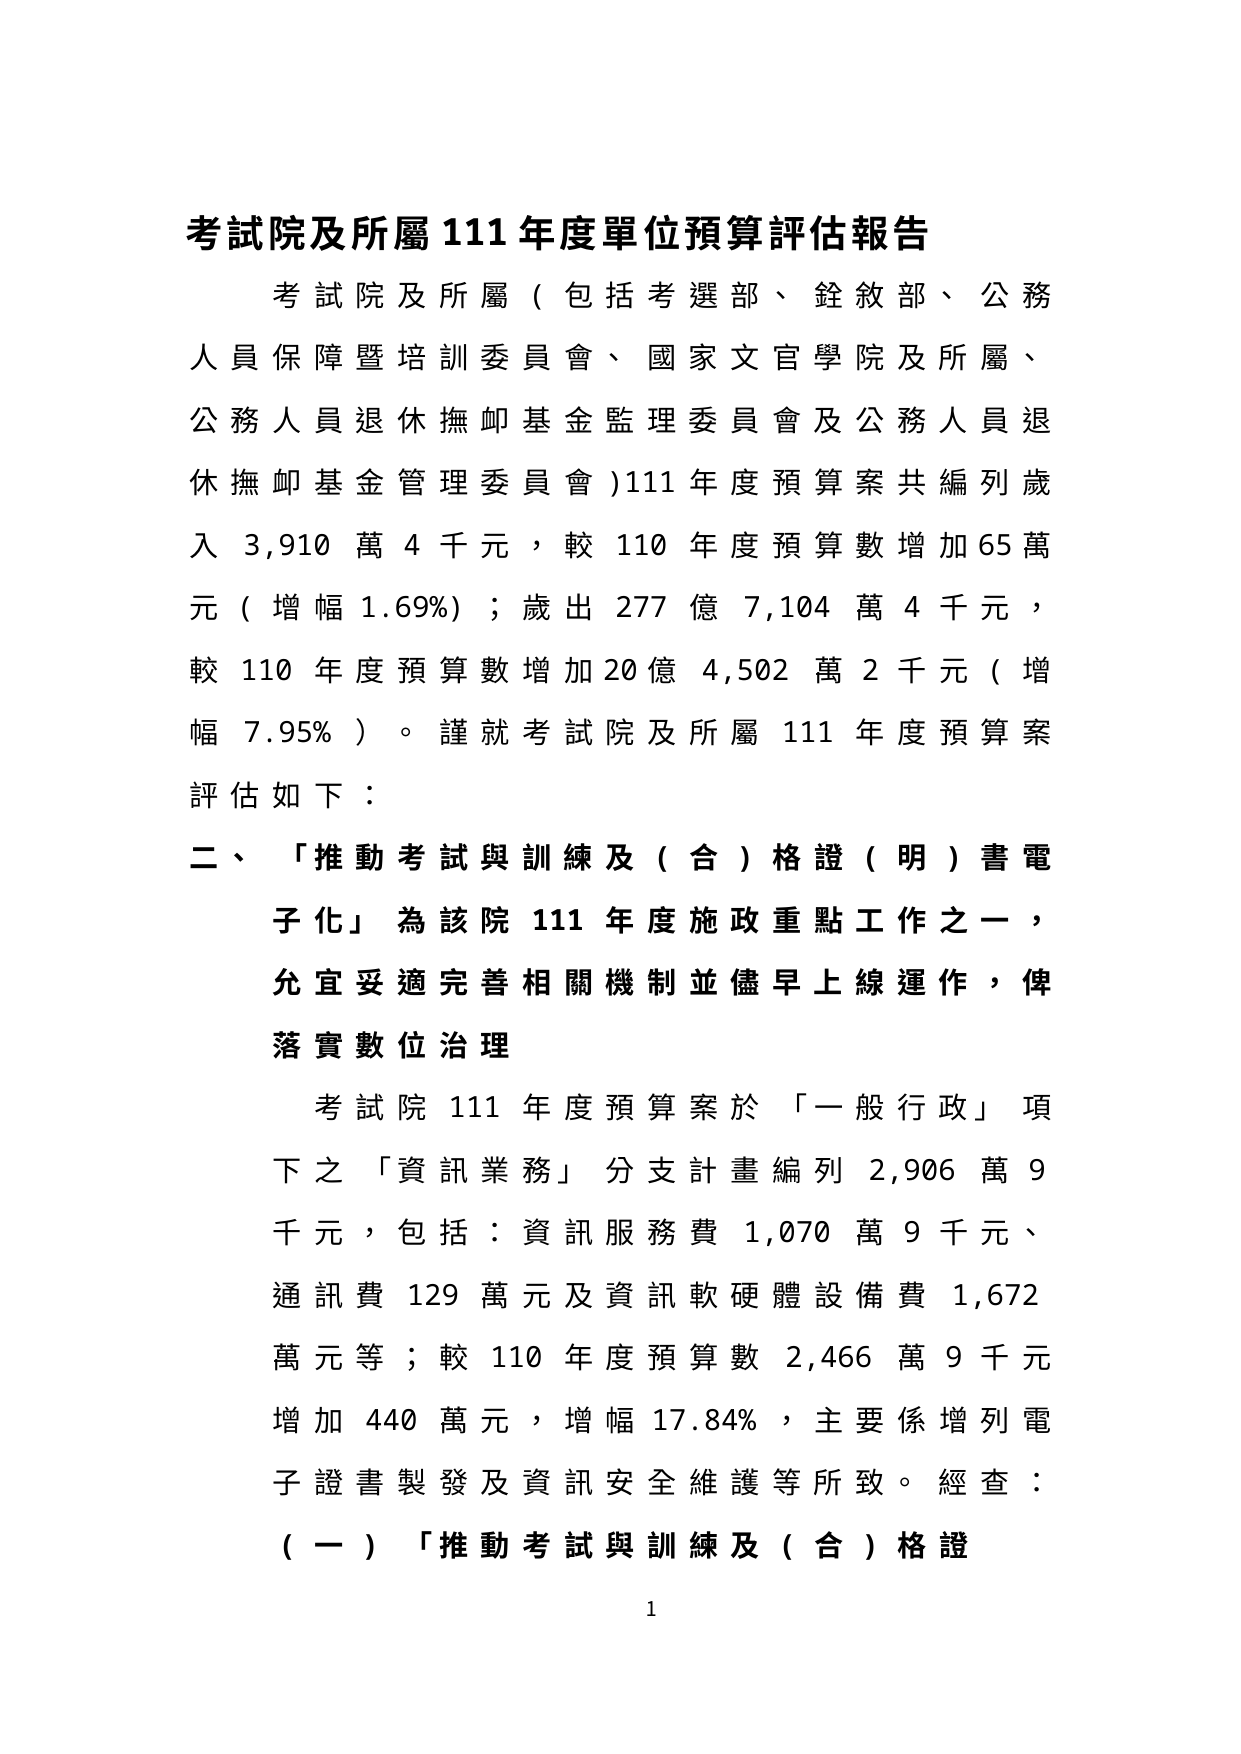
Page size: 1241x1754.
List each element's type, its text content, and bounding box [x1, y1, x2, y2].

text 考試院111年度預算案於「一般行政」項下之「資訊業務」分支計畫編列2,906萬9千元，包括：資訊服務費1,070萬9千元、通訊費129萬元及資訊軟硬體設備費1,672萬元等；較110年度預算數2,466萬9千元增加440萬元，增幅17.84%，主要係增列電子證書製發及資訊安全維護等所致。經查： [242, 1064, 1058, 1502]
text 二、「推動考試與訓練及(合)格證(明)書電子化」為該院111年度施政重點工作之一，允宜妥適完善相關機制並儘早上線運作，俾落實數位治理 [183, 814, 1058, 1064]
text 考試院及所屬111年度單位預算評估報告 [183, 189, 1058, 252]
text 考試院及所屬(包括考選部、銓敘部、公務人員保障暨培訓委員會、國家文官學院及所屬、公務人員退休撫卹基金監理委員會及公務人員退休撫卹基金管理委員會)111年度預算案共編列歲入3,910萬4千元，較110年度預算數增加65萬元(增幅1.69%)；歲出277億7,104萬4千元，較110年度預算數增加20億4,502萬2千元(增幅7.95%）。謹就考試院及所屬111年度預算案評估如下： [183, 252, 1058, 814]
text (一)「推動考試與訓練及(合)格證 [242, 1502, 1058, 1564]
